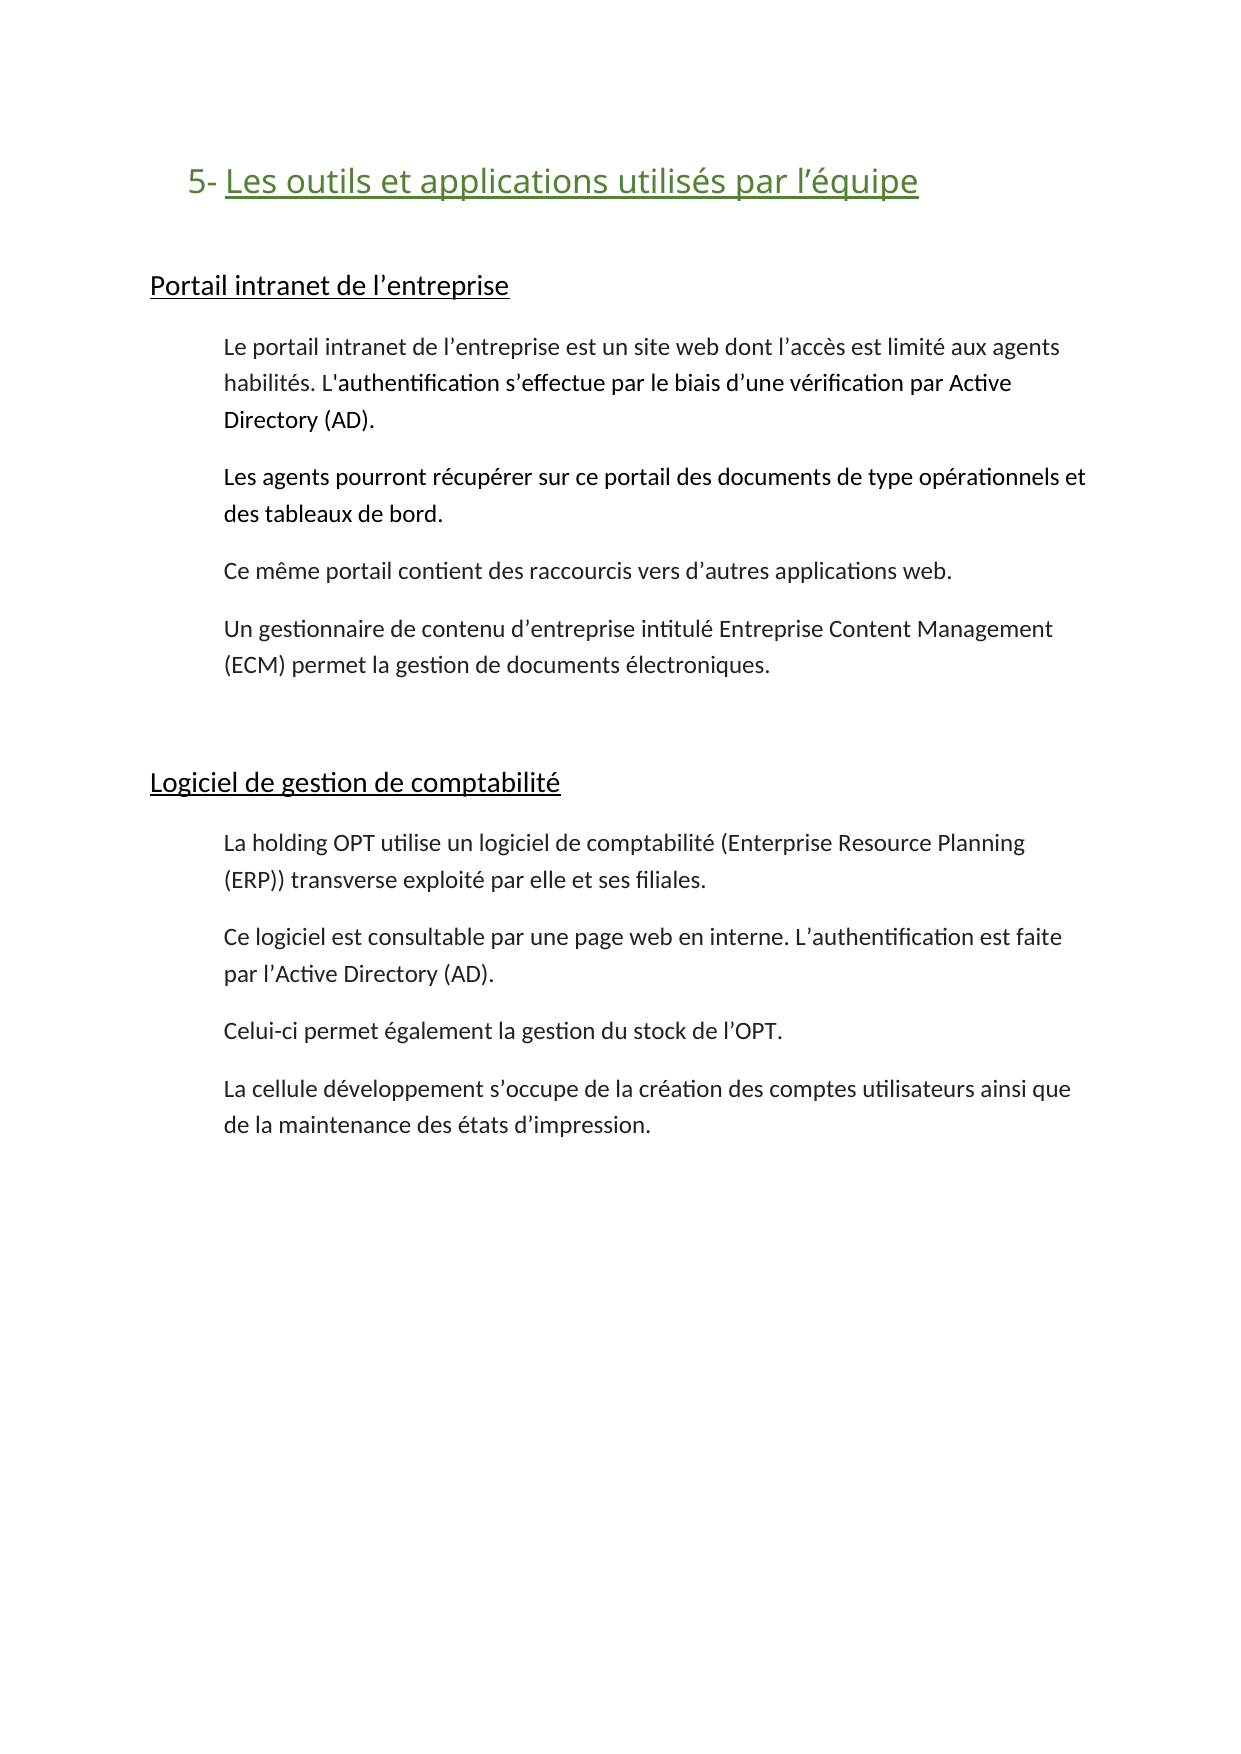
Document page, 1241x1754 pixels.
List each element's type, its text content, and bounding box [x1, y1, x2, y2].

text Portail intranet de l’entreprise [150, 267, 1090, 303]
text La cellule développement s’occupe de la création des comptes utilisateurs ainsi que de la maintenance des états d’impression. [224, 1073, 1090, 1140]
text Ce logiciel est consultable par une page web en interne. L’authentification est faite par l’Active Directory (AD). [224, 922, 1090, 989]
text Logiciel de gestion de comptabilité [150, 764, 1090, 800]
text Celui-ci permet également la gestion du stock de l’OPT. [224, 1016, 1090, 1046]
text Le portail intranet de l’entreprise est un site web dont l’accès est limité aux agents habilités. L'authentification s’effectue par le biais d’une vérification par Active Directory (AD). [224, 331, 1090, 434]
text Ce même portail contient des raccourcis vers d’autres applications web. [224, 555, 1090, 586]
text La holding OPT utilise un logiciel de comptabilité (Enterprise Resource Planning (ERP)) transverse exploité par elle et ses filiales. [224, 828, 1090, 895]
text Les agents pourront récupérer sur ce portail des documents de type opérationnels et des tableaux de bord. [224, 461, 1090, 528]
subtitle Les outils et applications utilisés par l’équipe [187, 158, 1090, 204]
text Un gestionnaire de contenu d’entreprise intitulé Entreprise Content Management (ECM) permet la gestion de documents électroniques. [224, 613, 1090, 680]
